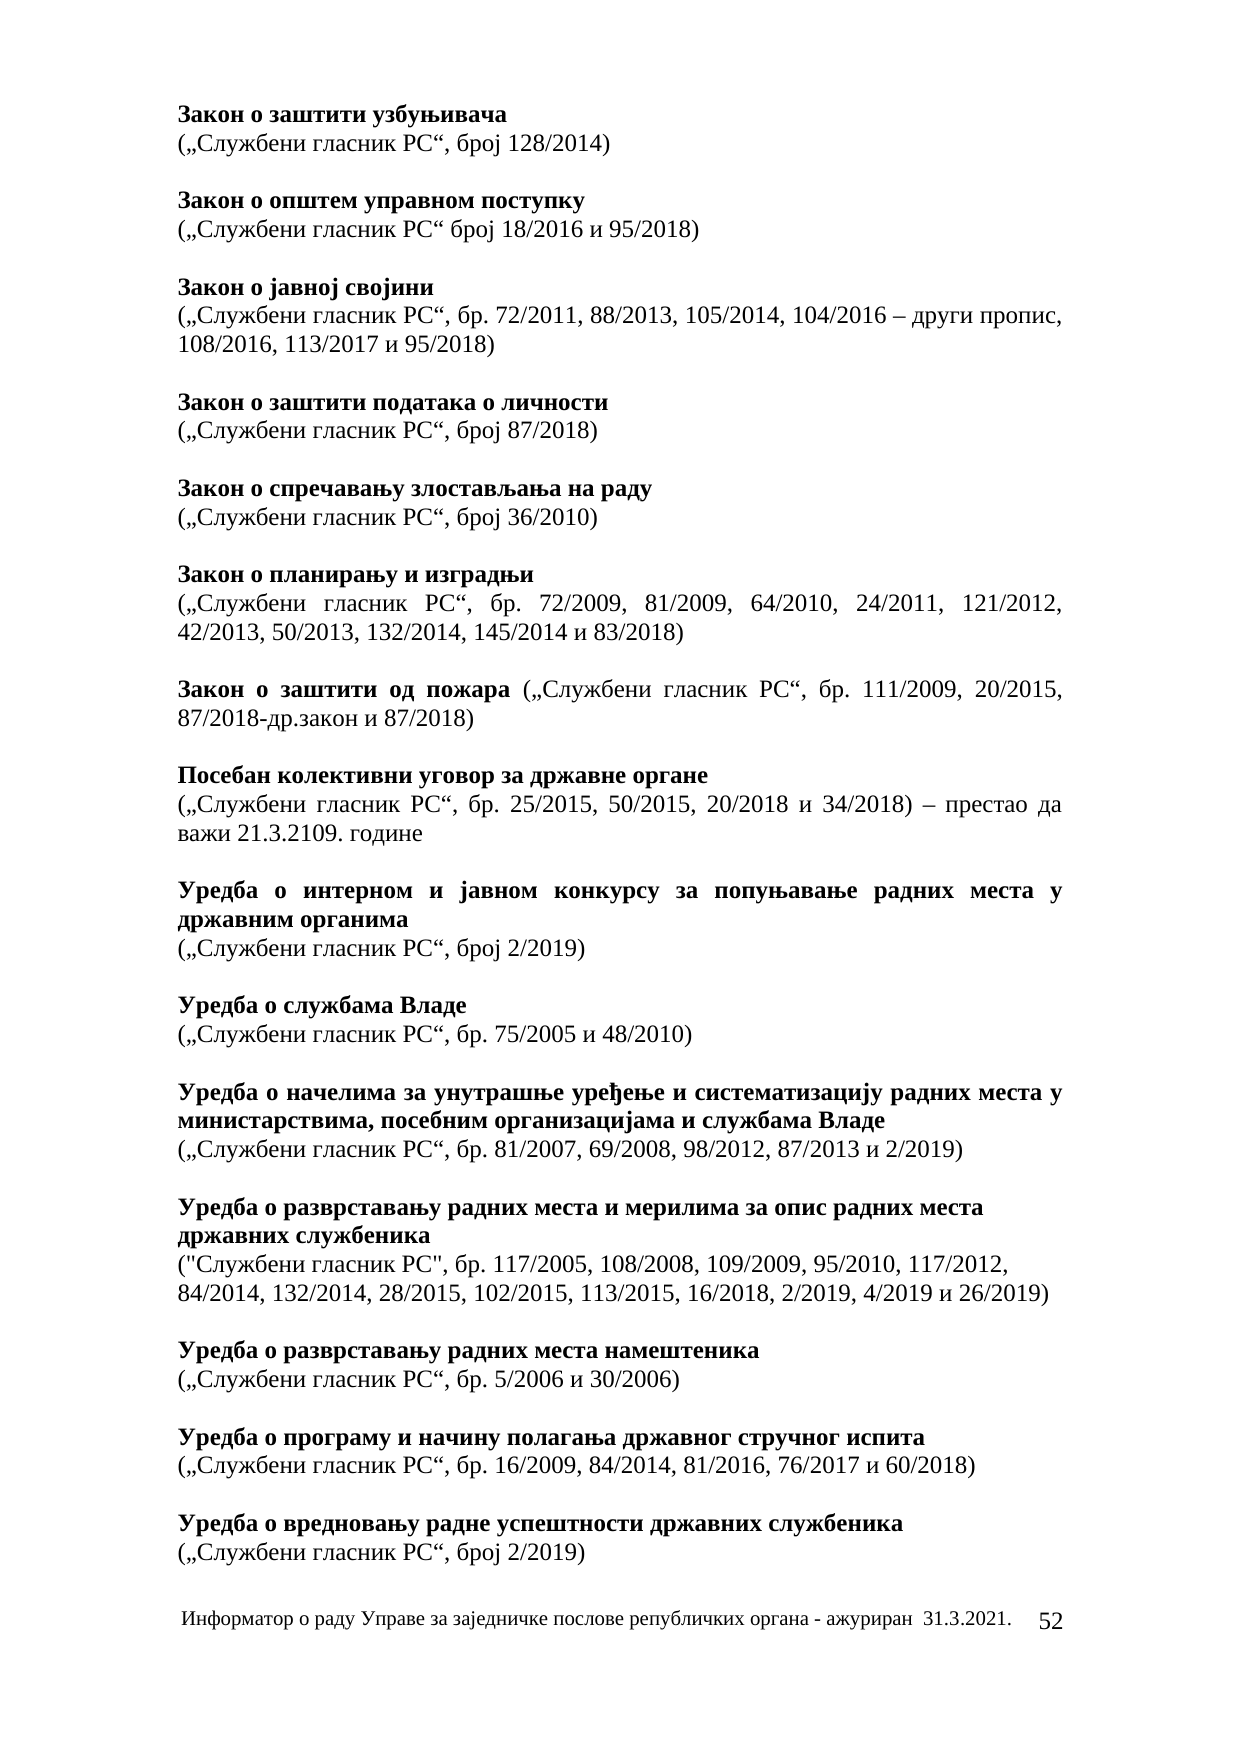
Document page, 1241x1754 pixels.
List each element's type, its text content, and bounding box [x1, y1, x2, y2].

text Уредба о разврставању радних места намештеника [177, 1335, 1063, 1364]
text („Службени гласник РС“, бр. 81/2007, 69/2008, 98/2012, 87/2013 и 2/2019) [177, 1134, 1063, 1163]
text („Службени гласник РС“, број 2/2019) [177, 933, 1063, 962]
text („Службени гласник РС“, број 87/2018) [177, 415, 1063, 444]
text Закон о заштити узбуњивача [177, 99, 1063, 128]
text Уредба о разврставању радних места и мерилима за опис радних места државних службеника [177, 1192, 1063, 1249]
text Уредба о вредновању радне успештности државних службеника [177, 1508, 1063, 1537]
text Закон о планирању и изградњи [177, 559, 1063, 588]
text („Службени гласник РС“, бр. 72/2009, 81/2009, 64/2010, 24/2011, 121/2012, 42/2013, 50/2013, 132/2014, 145/2014 и 83/2018) [177, 588, 1063, 645]
text Уредба о службама Владе [177, 990, 1063, 1019]
text Закон о заштити од пожара („Службени гласник РС“, бр. 111/2009, 20/2015, 87/2018-др.закон и 87/2018) [177, 674, 1063, 732]
text Уредба о интерном и јавном конкурсу за попуњавање радних места у државним органима [177, 875, 1063, 933]
text Закон о општем управном поступку [177, 185, 1063, 214]
text Уредба о програму и начину полагања државног стручног испита [177, 1422, 1063, 1450]
text („Службени гласник РС“, бр. 16/2009, 84/2014, 81/2016, 76/2017 и 60/2018) [177, 1450, 1063, 1479]
text ("Службени гласник РС", бр. 117/2005, 108/2008, 109/2009, 95/2010, 117/2012, 84/2014, 132/2014, 28/2015, 102/2015, 113/2015, 16/2018, 2/2019, 4/2019 и 26/2019) [177, 1249, 1063, 1307]
text („Службени гласник РС“, бр. 72/2011, 88/2013, 105/2014, 104/2016 – други пропис, 108/2016, 113/2017 и 95/2018) [177, 300, 1063, 358]
text („Службени гласник РС“, број 128/2014) [177, 128, 1063, 157]
text („Службени гласник РС“, бр. 75/2005 и 48/2010) [177, 1019, 1063, 1048]
text („Службени гласник РС“, бр. 25/2015, 50/2015, 20/2018 и 34/2018) – престао да важи 21.3.2109. године [177, 789, 1063, 847]
text („Службени гласник РС“, бр. 5/2006 и 30/2006) [177, 1364, 1063, 1393]
text Закон о јавној својини [177, 272, 1063, 300]
text („Службени гласник РС“ број 18/2016 и 95/2018) [177, 214, 1063, 243]
text („Службени гласник РС“, број 36/2010) [177, 502, 1063, 530]
text („Службени гласник РС“, број 2/2019) [177, 1537, 1063, 1565]
text Закон о заштити података о личности [177, 387, 1063, 415]
text Уредба о начелима за унутрашње уређење и систематизацију радних места у министарствима, посебним организацијама и службама Владе [177, 1077, 1063, 1134]
text Посебан колективни уговор за државне органе [177, 760, 1063, 789]
text Закон о спречавању злостављања на раду [177, 473, 1063, 502]
